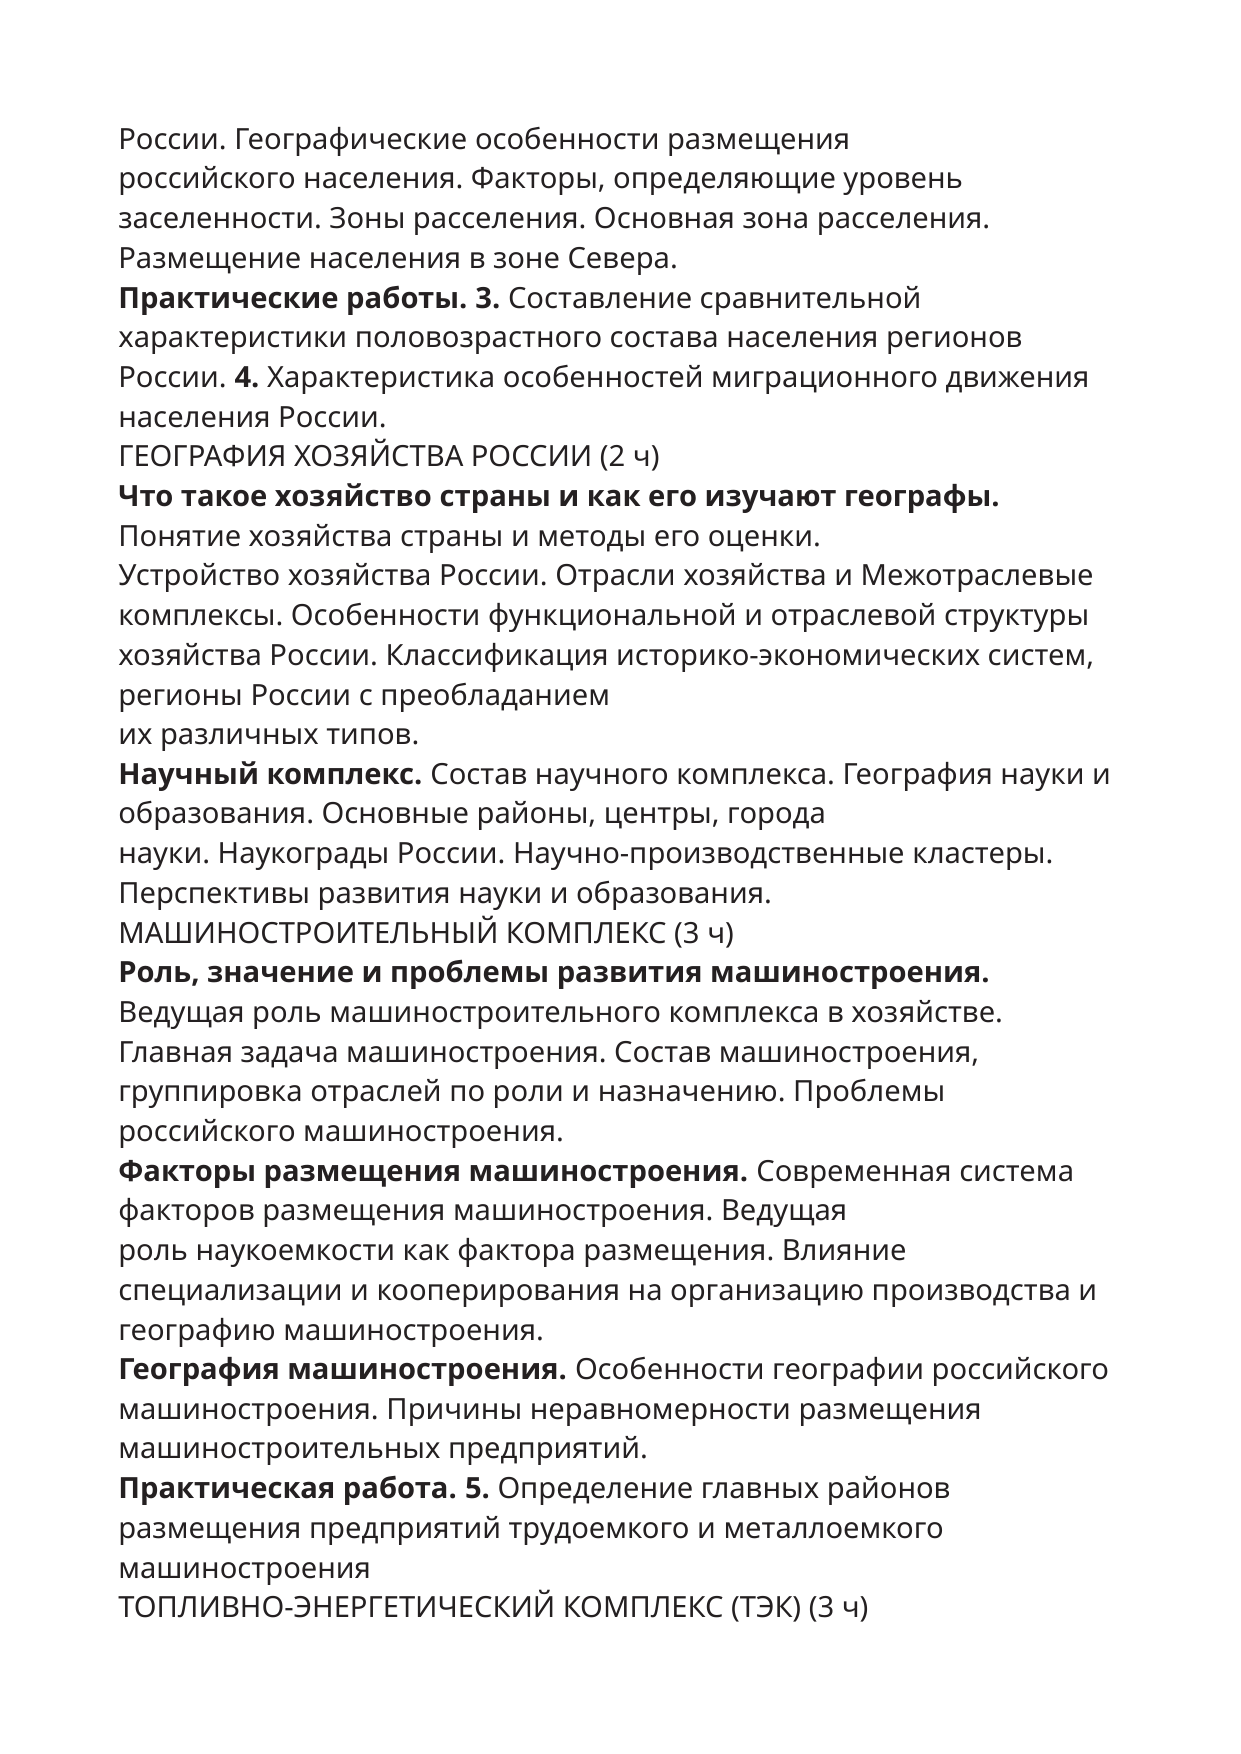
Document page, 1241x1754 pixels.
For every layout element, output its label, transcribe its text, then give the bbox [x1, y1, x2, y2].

text России. Географические особенности размещения российского населения. Факторы, определяющие уровень заселенности. Зоны расселения. Основная зона расселения. Размещение населения в зоне Севера. Практические работы. 3. Составление сравнительной характеристики половозрастного состава населения регионов России. 4. Характеристика особенностей миграционного движения населения России. ГЕОГРАФИЯ ХОЗЯЙСТВА РОССИИ (2 ч) Что такое хозяйство страны и как его изучают географы. Понятие хозяйства страны и методы его оценки. Устройство хозяйства России. Отрасли хозяйства и Межотраслевые комплексы. Особенности функциональной и отраслевой структуры хозяйства России. Классификация историко-экономических систем, регионы России с преобладанием их различных типов. Научный комплекс. Состав научного комплекса. География науки и образования. Основные районы, центры, города науки. Наукограды России. Научно-производственные кластеры. Перспективы развития науки и образования. МАШИНОСТРОИТЕЛЬНЫЙ КОМПЛЕКС (3 ч) Роль, значение и проблемы развития машиностроения. Ведущая роль машиностроительного комплекса в хозяйстве. Главная задача машиностроения. Состав машиностроения, группировка отраслей по роли и назначению. Проблемы российского машиностроения. Факторы размещения машиностроения. Современная система факторов размещения машиностроения. Ведущая роль наукоемкости как фактора размещения. Влияние специализации и кооперирования на организацию производства и географию машиностроения. География машиностроения. Особенности географии российского машиностроения. Причины неравномерности размещения машиностроительных предприятий. Практическая работа. 5. Определение главных районов размещения предприятий трудоемкого и металлоемкого машиностроения ТОПЛИВНО-ЭНЕРГЕТИЧЕСКИЙ КОМПЛЕКС (ТЭК) (3 ч) [118, 118, 1122, 1626]
